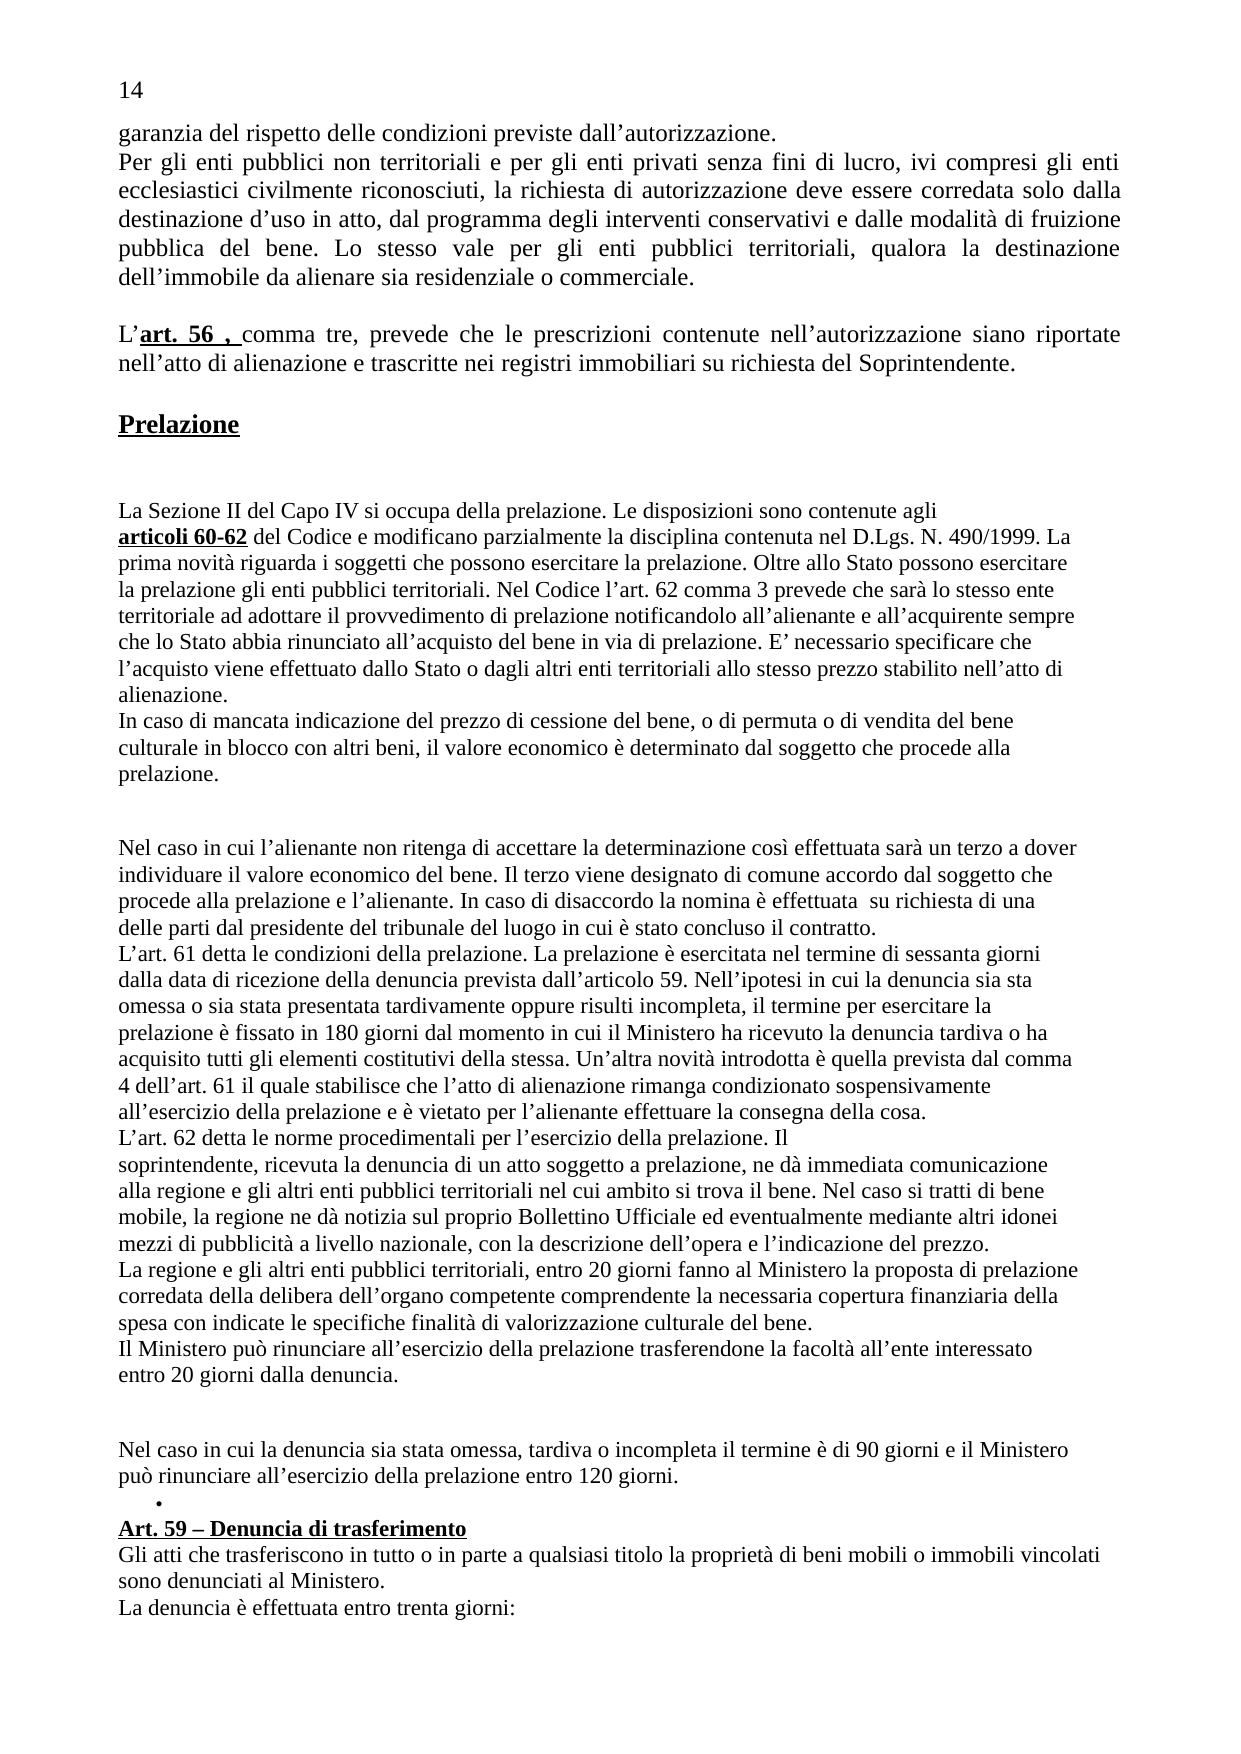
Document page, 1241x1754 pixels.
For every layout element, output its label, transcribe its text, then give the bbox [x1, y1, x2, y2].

subtitle prelazione. [118, 760, 1122, 787]
subtitle mezzi di pubblicità a livello nazionale, con la descrizione dell’opera e l’indicazione del prezzo. [118, 1230, 1122, 1256]
subtitle garanzia del rispetto delle condizioni previste dall’autorizzazione. [118, 118, 1122, 147]
subtitle Art. 59 – Denuncia di trasferimento [118, 1515, 1122, 1541]
subtitle omessa o sia stata presentata tardivamente oppure risulti incompleta, il termine per esercitare la [118, 993, 1122, 1019]
subtitle mobile, la regione ne dà notizia sul proprio Bollettino Ufficiale ed eventualmente mediante altri idonei [118, 1203, 1122, 1230]
subtitle individuare il valore economico del bene. Il terzo viene designato di comune accordo dal soggetto che [118, 861, 1122, 887]
subtitle L’art. 56 , comma tre, prevede che le prescrizioni contenute nell’autorizzazione siano riportate nell’atto di alienazione e trascritte nei registri immobiliari su richiesta del Soprintendente. [118, 319, 1122, 377]
subtitle prelazione è fissato in 180 giorni dal momento in cui il Ministero ha ricevuto la denuncia tardiva o ha [118, 1019, 1122, 1045]
subtitle sono denunciati al Ministero. [118, 1568, 1122, 1594]
subtitle acquisito tutti gli elementi costitutivi della stessa. Un’altra novità introdotta è quella prevista dal comma [118, 1045, 1122, 1072]
subtitle l’acquisto viene effettuato dallo Stato o dagli altri enti territoriali allo stesso prezzo stabilito nell’atto di [118, 655, 1122, 681]
subtitle culturale in blocco con altri beni, il valore economico è determinato dal soggetto che procede alla [118, 734, 1122, 760]
subtitle corredata della delibera dell’organo competente comprendente la necessaria copertura finanziaria della [118, 1282, 1122, 1309]
subtitle Gli atti che trasferiscono in tutto o in parte a qualsiasi titolo la proprietà di beni mobili o immobili vincolati [118, 1541, 1122, 1568]
subtitle territoriale ad adottare il provvedimento di prelazione notificandolo all’alienante e all’acquirente sempre [118, 602, 1122, 628]
subtitle entro 20 giorni dalla denuncia. [118, 1362, 1122, 1388]
subtitle la prelazione gli enti pubblici territoriali. Nel Codice l’art. 62 comma 3 prevede che sarà lo stesso ente [118, 576, 1122, 602]
subtitle La regione e gli altri enti pubblici territoriali, entro 20 giorni fanno al Ministero la proposta di prelazione [118, 1256, 1122, 1282]
subtitle dalla data di ricezione della denuncia prevista dall’articolo 59. Nell’ipotesi in cui la denuncia sia sta [118, 966, 1122, 993]
subtitle delle parti dal presidente del tribunale del luogo in cui è stato concluso il contratto. [118, 913, 1122, 940]
subtitle Per gli enti pubblici non territoriali e per gli enti privati senza fini di lucro, ivi compresi gli enti ecclesiastici civilmente riconosciuti, la richiesta di autorizzazione deve essere corredata solo dalla destinazione d’uso in atto, dal programma degli interventi conservativi e dalle modalità di fruizione pubblica del bene. Lo stesso vale per gli enti pubblici territoriali, qualora la destinazione dell’immobile da alienare sia residenziale o commerciale. [118, 147, 1122, 291]
subtitle articoli 60-62 del Codice e modificano parzialmente la disciplina contenuta nel D.Lgs. N. 490/1999. La [118, 523, 1122, 549]
subtitle La denuncia è effettuata entro trenta giorni: [118, 1594, 1122, 1620]
subtitle all’esercizio della prelazione e è vietato per l’alienante effettuare la consegna della cosa. [118, 1098, 1122, 1124]
subtitle soprintendente, ricevuta la denuncia di un atto soggetto a prelazione, ne dà immediata comunicazione [118, 1151, 1122, 1177]
subtitle Nel caso in cui l’alienante non ritenga di accettare la determinazione così effettuata sarà un terzo a dover [118, 834, 1122, 861]
subtitle spesa con indicate le specifiche finalità di valorizzazione culturale del bene. [118, 1309, 1122, 1335]
subtitle Nel caso in cui la denuncia sia stata omessa, tardiva o incompleta il termine è di 90 giorni e il Ministero [118, 1436, 1122, 1462]
subtitle La Sezione II del Capo IV si occupa della prelazione. Le disposizioni sono contenute agli [118, 497, 1122, 523]
subtitle Il Ministero può rinunciare all’esercizio della prelazione trasferendone la facoltà all’ente interessato [118, 1335, 1122, 1362]
subtitle Prelazione [118, 408, 1122, 439]
subtitle L’art. 61 detta le condizioni della prelazione. La prelazione è esercitata nel termine di sessanta giorni [118, 940, 1122, 966]
subtitle alienazione. [118, 681, 1122, 707]
subtitle alla regione e gli altri enti pubblici territoriali nel cui ambito si trova il bene. Nel caso si tratti di bene [118, 1177, 1122, 1203]
subtitle In caso di mancata indicazione del prezzo di cessione del bene, o di permuta o di vendita del bene [118, 707, 1122, 734]
subtitle che lo Stato abbia rinunciato all’acquisto del bene in via di prelazione. E’ necessario specificare che [118, 628, 1122, 655]
subtitle 4 dell’art. 61 il quale stabilisce che l’atto di alienazione rimanga condizionato sospensivamente [118, 1072, 1122, 1098]
subtitle L’art. 62 detta le norme procedimentali per l’esercizio della prelazione. Il [118, 1124, 1122, 1151]
subtitle prima novità riguarda i soggetti che possono esercitare la prelazione. Oltre allo Stato possono esercitare [118, 549, 1122, 576]
subtitle procede alla prelazione e l’alienante. In caso di disaccordo la nomina è effettuata su richiesta di una [118, 887, 1122, 913]
subtitle può rinunciare all’esercizio della prelazione entro 120 giorni. [118, 1462, 1122, 1488]
